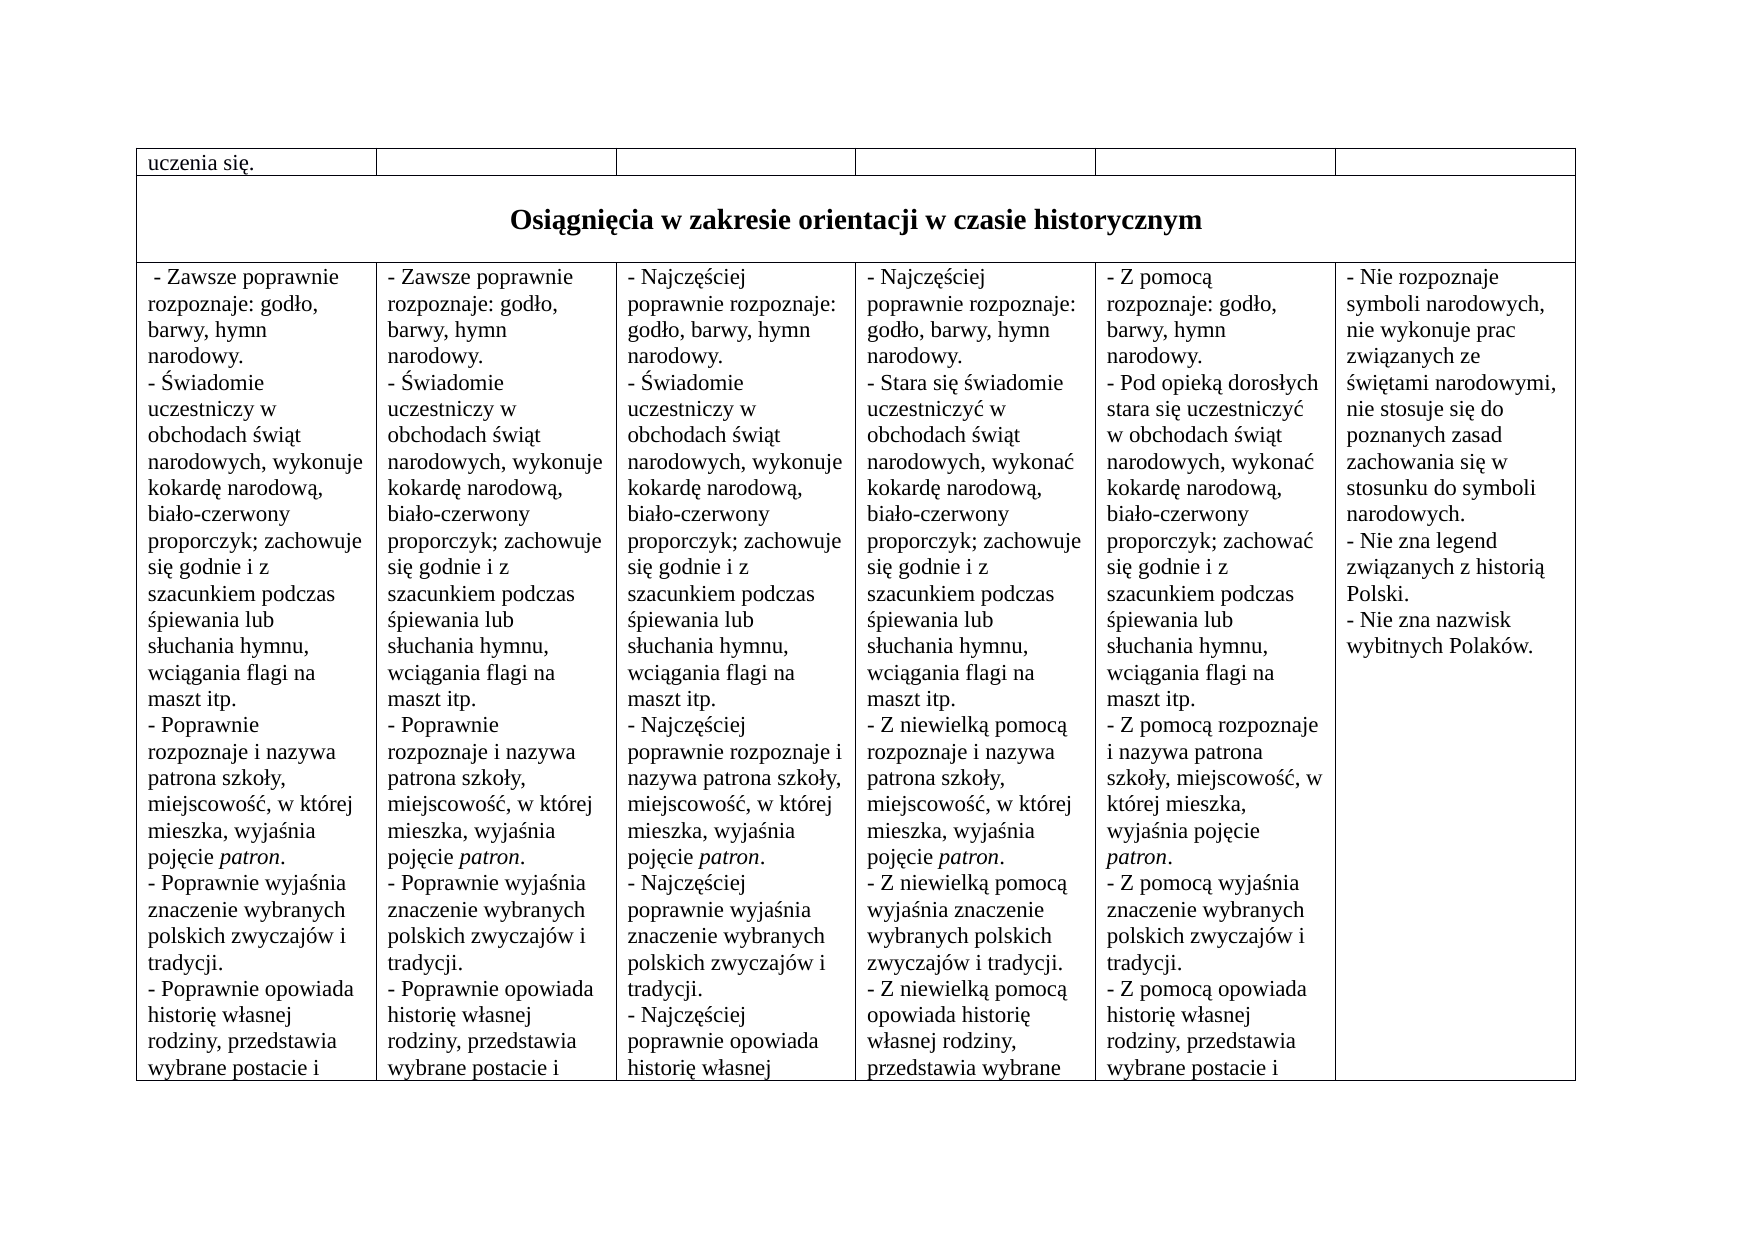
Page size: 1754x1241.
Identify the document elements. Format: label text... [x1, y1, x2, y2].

table_cell - Najczęściej poprawnie rozpoznaje: godło, barwy, hymn narodowy. - Stara się świadomie uczestniczyć w obchodach świąt narodowych, wykonać kokardę narodową, biało-czerwony proporczyk; zachowuje się godnie i z szacunkiem podczas śpiewania lub słuchania hymnu, wciągania flagi na maszt itp. - Z niewielką pomocą rozpoznaje i nazywa patrona szkoły, miejscowość, w której mieszka, wyjaśnia pojęcie patron. - Z niewielką pomocą wyjaśnia znaczenie wybranych polskich zwyczajów i tradycji. - Z niewielką pomocą opowiada historię własnej rodziny, przedstawia wybrane [856, 263, 1095, 1080]
table_cell Osiągnięcia w zakresie orientacji w czasie historycznym [137, 176, 1575, 262]
table_cell - Zawsze poprawnie rozpoznaje: godło, barwy, hymn narodowy. - Świadomie uczestniczy w obchodach świąt narodowych, wykonuje kokardę narodową, biało-czerwony proporczyk; zachowuje się godnie i z szacunkiem podczas śpiewania lub słuchania hymnu, wciągania flagi na maszt itp. - Poprawnie rozpoznaje i nazywa patrona szkoły, miejscowość, w której mieszka, wyjaśnia pojęcie patron. - Poprawnie wyjaśnia znaczenie wybranych polskich zwyczajów i tradycji. - Poprawnie opowiada historię własnej rodziny, przedstawia wybrane postacie i [377, 263, 616, 1080]
table_cell uczenia się. [137, 149, 376, 175]
table_cell - Nie rozpoznaje symboli narodowych, nie wykonuje prac związanych ze świętami narodowymi, nie stosuje się do poznanych zasad zachowania się w stosunku do symboli narodowych. - Nie zna legend związanych z historią Polski. - Nie zna nazwisk wybitnych Polaków. [1336, 263, 1575, 1080]
table_cell - Z pomocą rozpoznaje: godło, barwy, hymn narodowy. - Pod opieką dorosłych stara się uczestniczyć w obchodach świąt narodowych, wykonać kokardę narodową, biało-czerwony proporczyk; zachować się godnie i z szacunkiem podczas śpiewania lub słuchania hymnu, wciągania flagi na maszt itp. - Z pomocą rozpoznaje i nazywa patrona szkoły, miejscowość, w której mieszka, wyjaśnia pojęcie patron. - Z pomocą wyjaśnia znaczenie wybranych polskich zwyczajów i tradycji. - Z pomocą opowiada historię własnej rodziny, przedstawia wybrane postacie i [1096, 263, 1335, 1080]
table_cell - Zawsze poprawnie rozpoznaje: godło, barwy, hymn narodowy. - Świadomie uczestniczy w obchodach świąt narodowych, wykonuje kokardę narodową, biało-czerwony proporczyk; zachowuje się godnie i z szacunkiem podczas śpiewania lub słuchania hymnu, wciągania flagi na maszt itp. - Poprawnie rozpoznaje i nazywa patrona szkoły, miejscowość, w której mieszka, wyjaśnia pojęcie patron. - Poprawnie wyjaśnia znaczenie wybranych polskich zwyczajów i tradycji. - Poprawnie opowiada historię własnej rodziny, przedstawia wybrane postacie i [137, 263, 376, 1080]
table_cell [1336, 149, 1575, 175]
table_cell - Najczęściej poprawnie rozpoznaje: godło, barwy, hymn narodowy. - Świadomie uczestniczy w obchodach świąt narodowych, wykonuje kokardę narodową, biało-czerwony proporczyk; zachowuje się godnie i z szacunkiem podczas śpiewania lub słuchania hymnu, wciągania flagi na maszt itp. - Najczęściej poprawnie rozpoznaje i nazywa patrona szkoły, miejscowość, w której mieszka, wyjaśnia pojęcie patron. - Najczęściej poprawnie wyjaśnia znaczenie wybranych polskich zwyczajów i tradycji. - Najczęściej poprawnie opowiada historię własnej [617, 263, 855, 1080]
